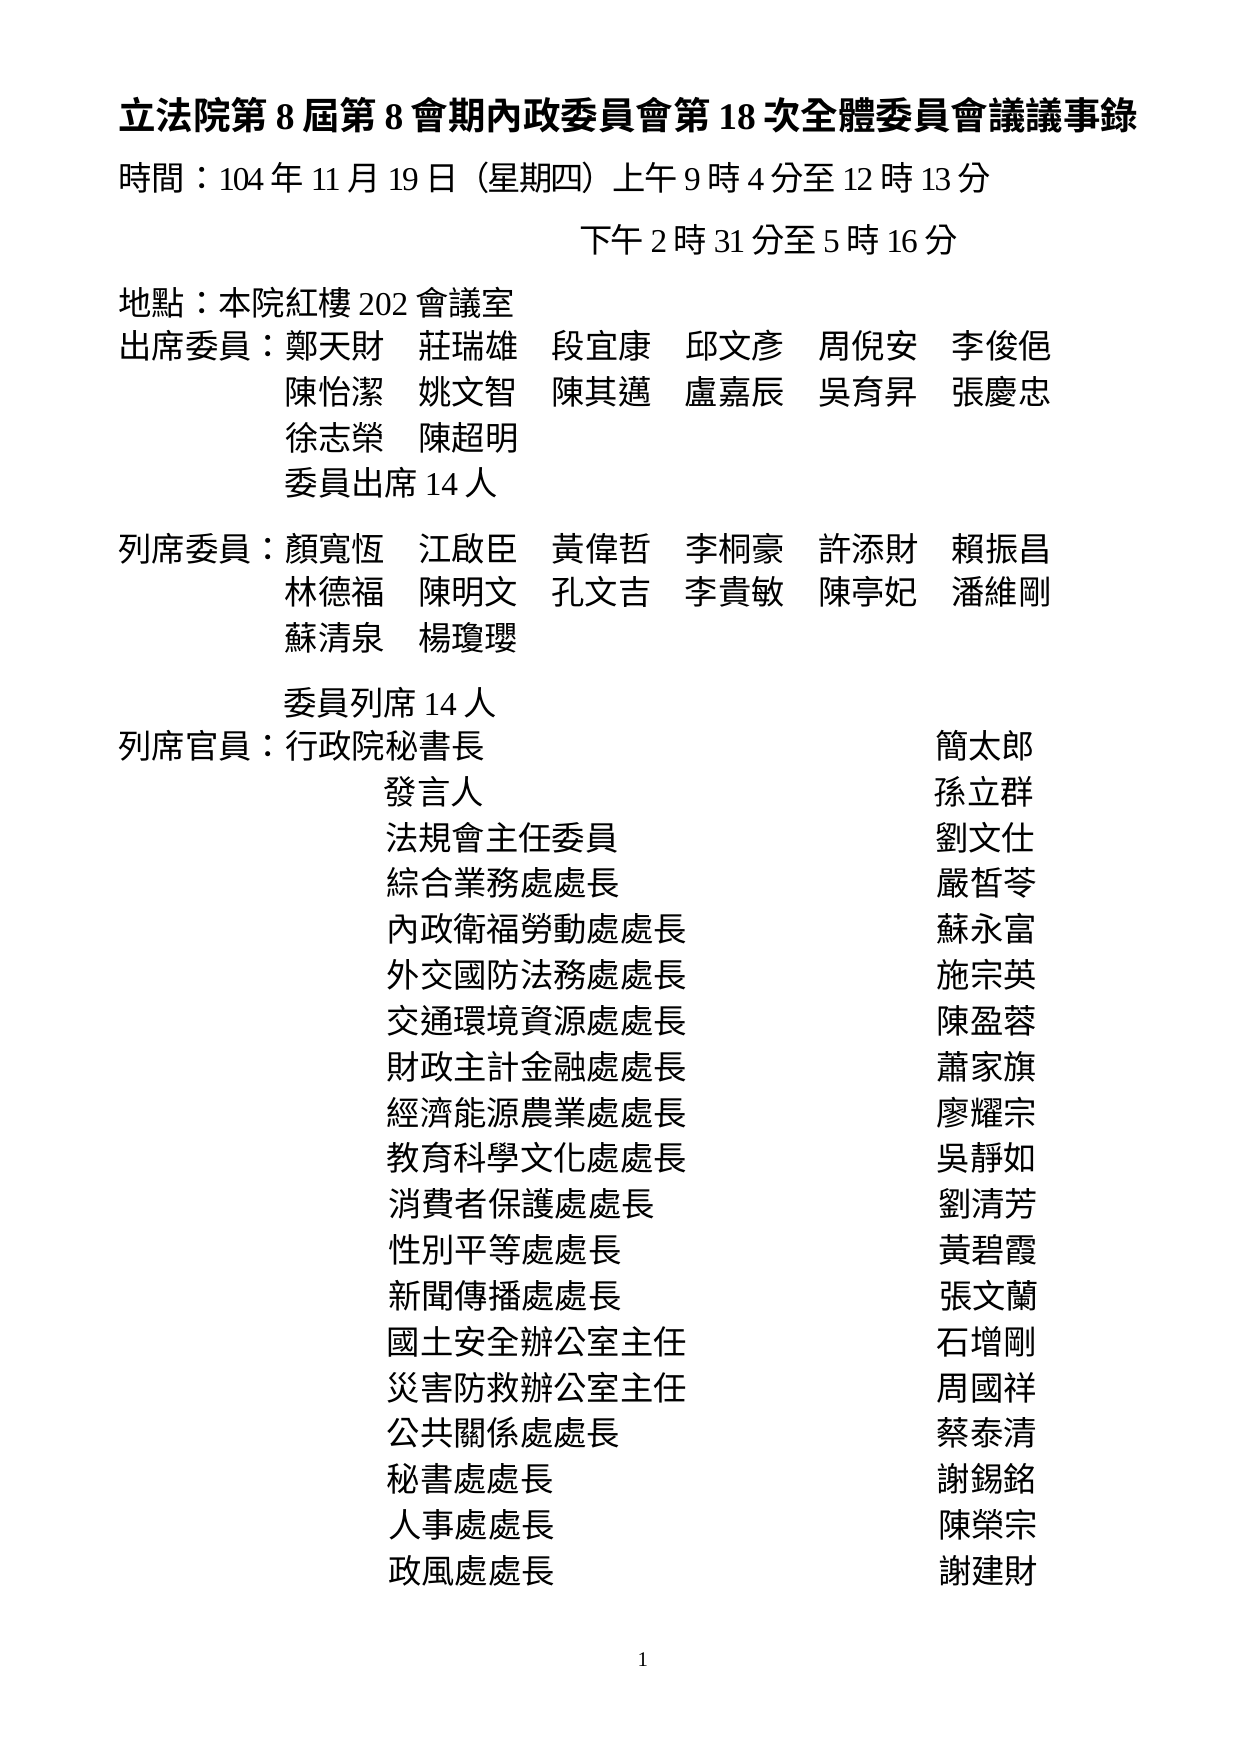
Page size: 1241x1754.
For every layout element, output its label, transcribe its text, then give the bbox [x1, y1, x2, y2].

text 內政衛福勞動處處長 蘇永富 [118, 905, 1167, 951]
text 法規會主任委員 劉文仕 [118, 813, 1167, 859]
text 財政主計金融處處長 蕭家旗 [118, 1042, 1167, 1088]
text 蘇清泉 楊瓊瓔 [284, 613, 1182, 659]
text 徐志榮 陳超明 [285, 413, 1182, 459]
text 公共關係處處長 蔡泰清 [118, 1409, 1167, 1455]
text 災害防救辦公室主任 周國祥 [118, 1363, 1167, 1409]
text 委員出席14人 [284, 459, 1193, 505]
text 陳怡潔 姚文智 陳其邁 盧嘉辰 吳育昇 張慶忠 [284, 367, 1182, 413]
text 出席委員：鄭天財 莊瑞雄 段宜康 邱文彥 周倪安 李俊俋 [118, 322, 1182, 367]
text 綜合業務處處長 嚴皙苓 [118, 859, 1167, 905]
text 教育科學文化處處長 吳靜如 [118, 1134, 1167, 1180]
text 林德福 陳明文 孔文吉 李貴敏 陳亭妃 潘維剛 [284, 567, 1182, 613]
text 經濟能源農業處處長 廖耀宗 [118, 1088, 1167, 1134]
text 發言人 孫立群 [118, 767, 1167, 813]
text 交通環境資源處處長 陳盈蓉 [118, 997, 1167, 1042]
text 性別平等處處長 黃碧霞 [118, 1226, 1167, 1272]
text 下午2時31分至5時16分 [200, 197, 1167, 259]
text 委員列席14人 [283, 659, 1193, 722]
text 政風處處長 謝建財 [118, 1547, 1167, 1592]
text 時間：104年11月19日（星期四）上午9時4分至12時13分 [118, 134, 1167, 197]
text 地點：本院紅樓202會議室 [118, 259, 1167, 322]
text 人事處處長 陳榮宗 [118, 1501, 1167, 1547]
text 消費者保護處處長 劉清芳 [118, 1180, 1167, 1226]
text 列席官員：行政院秘書長 簡太郎 [118, 722, 1167, 767]
text 外交國防法務處處長 施宗英 [118, 951, 1167, 997]
text 新聞傳播處處長 張文蘭 [118, 1272, 1167, 1317]
text 國土安全辦公室主任 石增剛 [118, 1317, 1167, 1363]
text 列席委員：顏寬恆 江啟臣 黃偉哲 李桐豪 許添財 賴振昌 [118, 505, 1193, 567]
text 秘書處處長 謝錫銘 [118, 1455, 1167, 1501]
text 立法院第8屆第8會期內政委員會第18次全體委員會議議事錄 [118, 72, 1167, 134]
